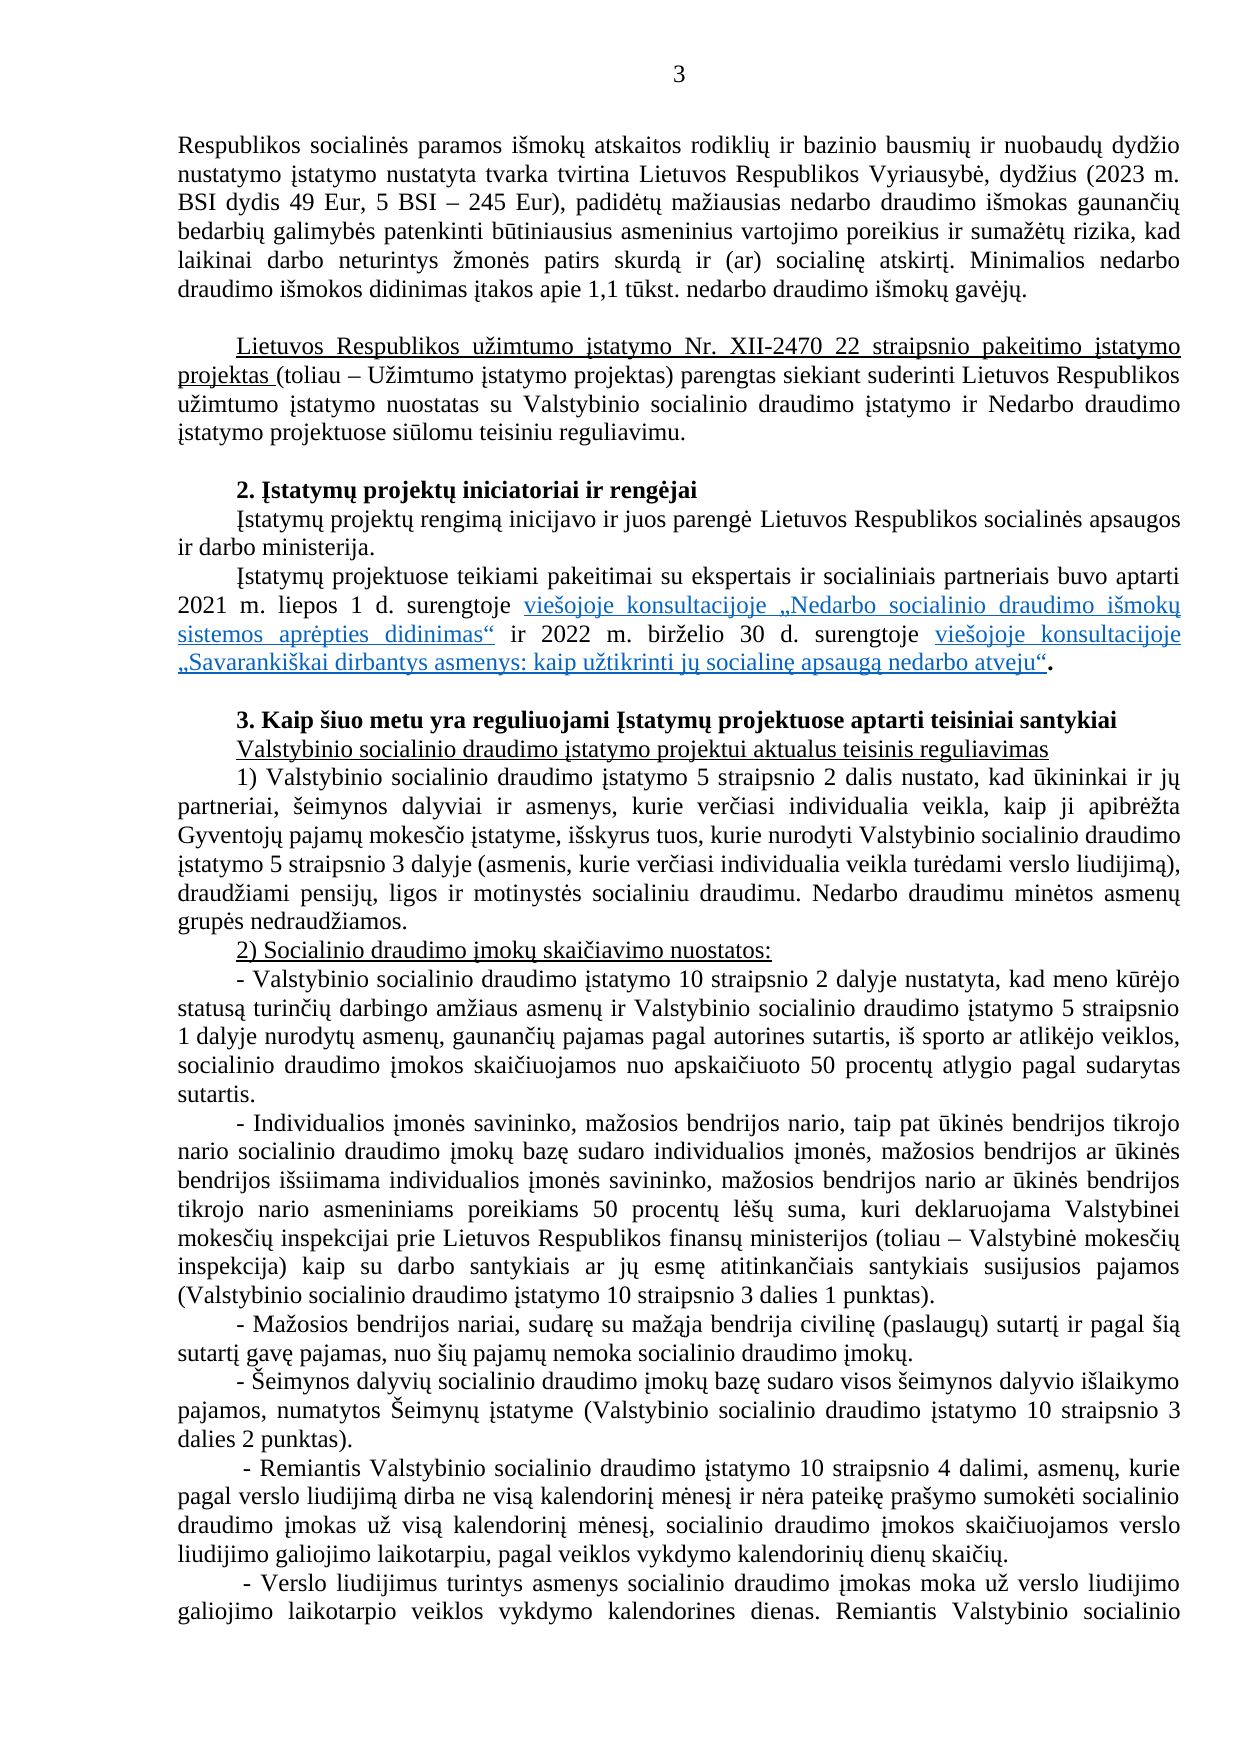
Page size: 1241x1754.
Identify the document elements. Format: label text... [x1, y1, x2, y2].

text - Verslo liudijimus turintys asmenys socialinio draudimo įmokas moka už verslo liudijimo galiojimo laikotarpio veiklos vykdymo kalendorines dienas. Remiantis Valstybinio socialinio [177, 1568, 1181, 1625]
text 1) Valstybinio socialinio draudimo įstatymo 5 straipsnio 2 dalis nustato, kad ūkininkai ir jų partneriai, šeimynos dalyviai ir asmenys, kurie verčiasi individualia veikla, kaip ji apibrėžta Gyventojų pajamų mokesčio įstatyme, išskyrus tuos, kurie nurodyti Valstybinio socialinio draudimo įstatymo 5 straipsnio 3 dalyje (asmenis, kurie verčiasi individualia veikla turėdami verslo liudijimą), draudžiami pensijų, ligos ir motinystės socialiniu draudimu. Nedarbo draudimu minėtos asmenų grupės nedraudžiamos. [177, 762, 1181, 935]
text Įstatymų projektų rengimą inicijavo ir juos parengė Lietuvos Respublikos socialinės apsaugos ir darbo ministerija. [177, 504, 1181, 561]
text - Valstybinio socialinio draudimo įstatymo 10 straipsnio 2 dalyje nustatyta, kad meno kūrėjo statusą turinčių darbingo amžiaus asmenų ir Valstybinio socialinio draudimo įstatymo 5 straipsnio 1 dalyje nurodytų asmenų, gaunančių pajamas pagal autorines sutartis, iš sporto ar atlikėjo veiklos, socialinio draudimo įmokos skaičiuojamos nuo apskaičiuoto 50 procentų atlygio pagal sudarytas sutartis. [177, 964, 1181, 1108]
text 3. Kaip šiuo metu yra reguliuojami Įstatymų projektuose aptarti teisiniai santykiai [177, 705, 1181, 734]
text - Mažosios bendrijos nariai, sudarę su mažąja bendrija civilinę (paslaugų) sutartį ir pagal šią sutartį gavę pajamas, nuo šių pajamų nemoka socialinio draudimo įmokų. [177, 1309, 1181, 1366]
text Respublikos socialinės paramos išmokų atskaitos rodiklių ir bazinio bausmių ir nuobaudų dydžio nustatymo įstatymo nustatyta tvarka tvirtina Lietuvos Respublikos Vyriausybė, dydžius (2023 m. BSI dydis 49 Eur, 5 BSI – 245 Eur), padidėtų mažiausias nedarbo draudimo išmokas gaunančių bedarbių galimybės patenkinti būtiniausius asmeninius vartojimo poreikius ir sumažėtų rizika, kad laikinai darbo neturintys žmonės patirs skurdą ir (ar) socialinę atskirtį. Minimalios nedarbo draudimo išmokos didinimas įtakos apie 1,1 tūkst. nedarbo draudimo išmokų gavėjų. [177, 130, 1181, 302]
text Įstatymų projektuose teikiami pakeitimai su ekspertais ir socialiniais partneriais buvo aptarti 2021 m. liepos 1 d. surengtoje viešojoje konsultacijoje „Nedarbo socialinio draudimo išmokų sistemos aprėpties didinimas“ ir 2022 m. birželio 30 d. surengtoje viešojoje konsultacijoje „Savarankiškai dirbantys asmenys: kaip užtikrinti jų socialinę apsaugą nedarbo atveju“. [177, 561, 1181, 676]
text - Šeimynos dalyvių socialinio draudimo įmokų bazę sudaro visos šeimynos dalyvio išlaikymo pajamos, numatytos Šeimynų įstatyme (Valstybinio socialinio draudimo įstatymo 10 straipsnio 3 dalies 2 punktas). [177, 1366, 1181, 1453]
text 2) Socialinio draudimo įmokų skaičiavimo nuostatos: [177, 935, 1181, 964]
text - Remiantis Valstybinio socialinio draudimo įstatymo 10 straipsnio 4 dalimi, asmenų, kurie pagal verslo liudijimą dirba ne visą kalendorinį mėnesį ir nėra pateikę prašymo sumokėti socialinio draudimo įmokas už visą kalendorinį mėnesį, socialinio draudimo įmokos skaičiuojamos verslo liudijimo galiojimo laikotarpiu, pagal veiklos vykdymo kalendorinių dienų skaičių. [177, 1453, 1181, 1568]
text Valstybinio socialinio draudimo įstatymo projektui aktualus teisinis reguliavimas [177, 734, 1181, 762]
text 2. Įstatymų projektų iniciatoriai ir rengėjai [177, 475, 1181, 504]
text - Individualios įmonės savininko, mažosios bendrijos nario, taip pat ūkinės bendrijos tikrojo nario socialinio draudimo įmokų bazę sudaro individualios įmonės, mažosios bendrijos ar ūkinės bendrijos išsiimama individualios įmonės savininko, mažosios bendrijos nario ar ūkinės bendrijos tikrojo nario asmeniniams poreikiams 50 procentų lėšų suma, kuri deklaruojama Valstybinei mokesčių inspekcijai prie Lietuvos Respublikos finansų ministerijos (toliau – Valstybinė mokesčių inspekcija) kaip su darbo santykiais ar jų esmę atitinkančiais santykiais susijusios pajamos (Valstybinio socialinio draudimo įstatymo 10 straipsnio 3 dalies 1 punktas). [177, 1108, 1181, 1309]
text Lietuvos Respublikos užimtumo įstatymo Nr. XII-2470 22 straipsnio pakeitimo įstatymo projektas (toliau – Užimtumo įstatymo projektas) parengtas siekiant suderinti Lietuvos Respublikos užimtumo įstatymo nuostatas su Valstybinio socialinio draudimo įstatymo ir Nedarbo draudimo įstatymo projektuose siūlomu teisiniu reguliavimu. [177, 331, 1181, 446]
